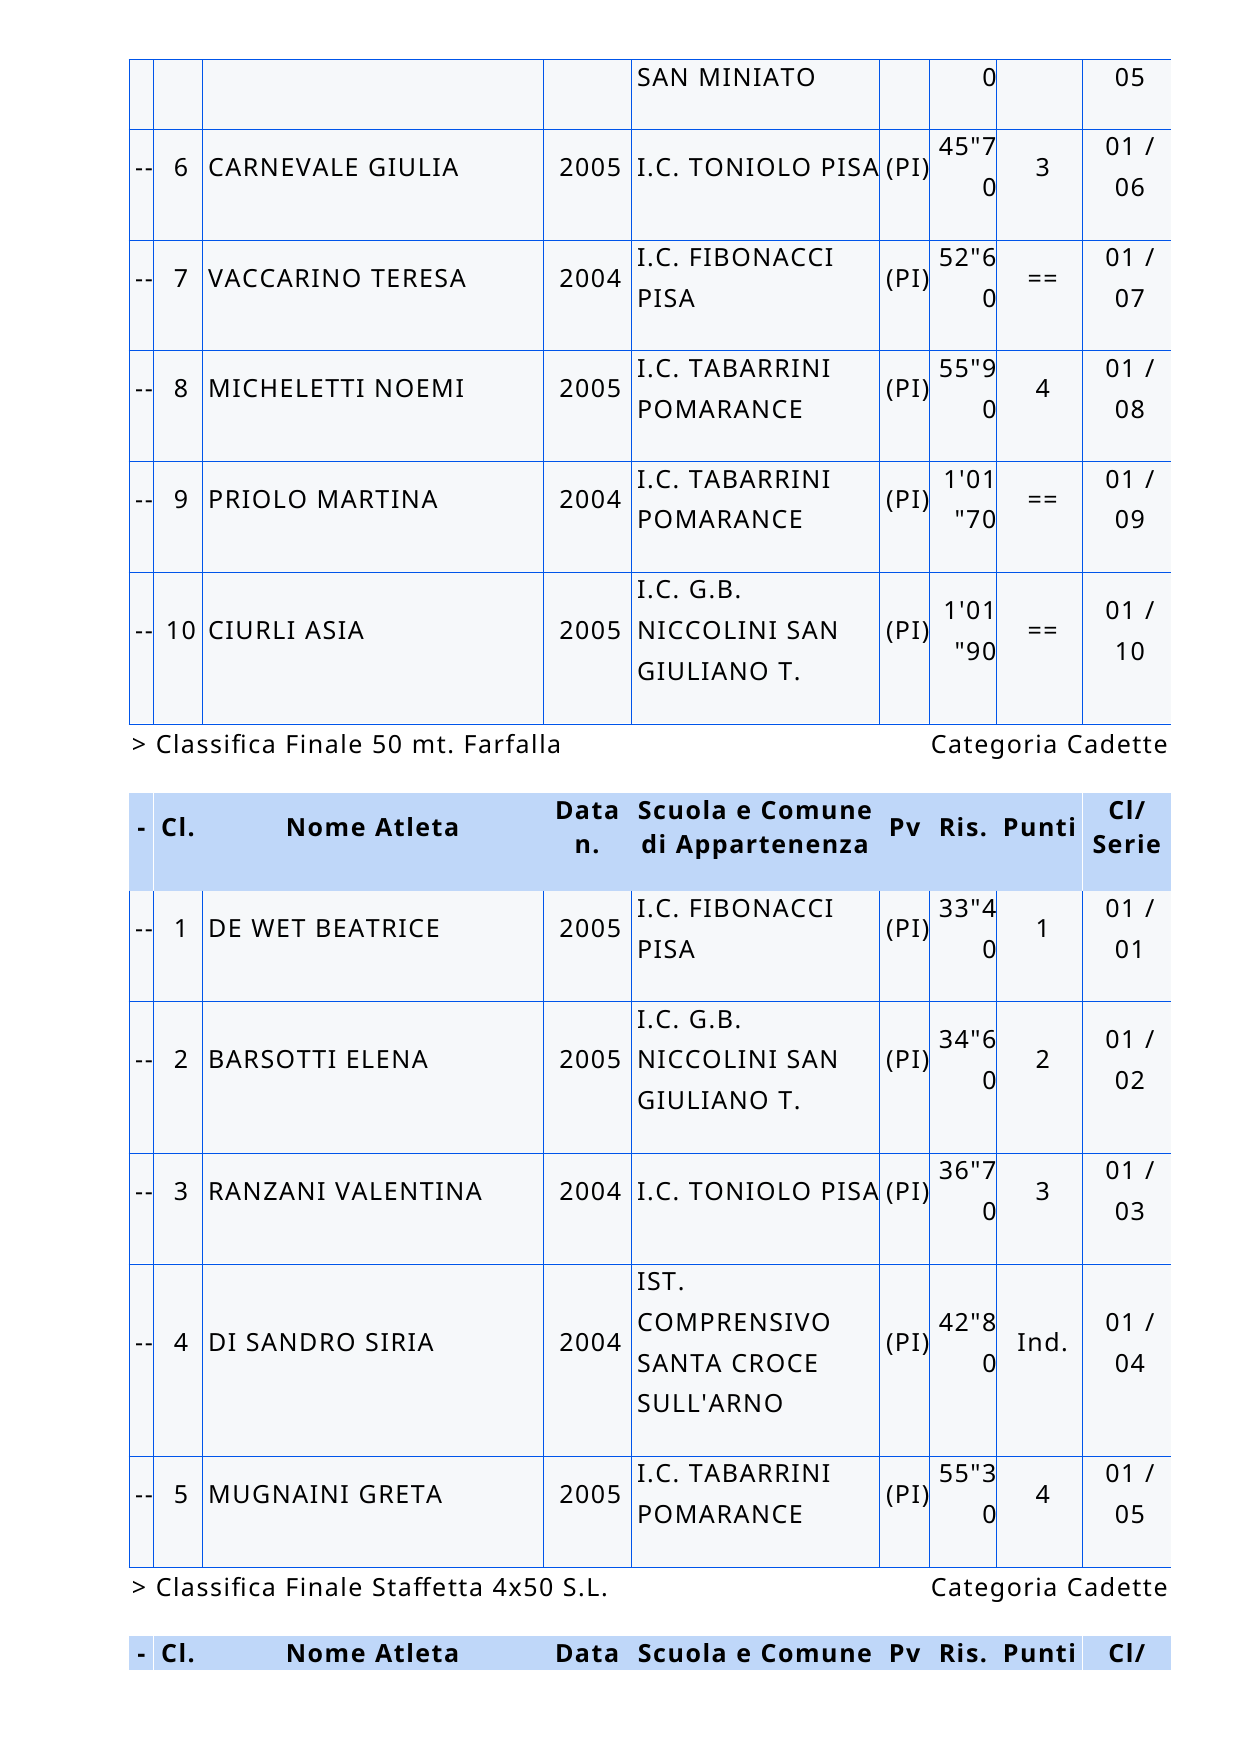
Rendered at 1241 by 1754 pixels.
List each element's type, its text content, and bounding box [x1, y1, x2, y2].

table_cell 01 / 02 [1083, 1002, 1171, 1153]
table_cell Nome Atleta [202, 793, 543, 891]
table_cell (PI) [880, 462, 929, 572]
table_cell DE WET BEATRICE [203, 891, 543, 1001]
table_cell -- [130, 573, 153, 723]
table_cell MICHELETTI NOEMI [203, 351, 543, 461]
table_cell 9 [154, 462, 202, 572]
table_cell -- [130, 1154, 153, 1263]
table_cell 2004 [544, 1265, 631, 1456]
table_cell - [129, 1636, 153, 1670]
table_cell SAN MINIATO [632, 60, 879, 129]
table_cell MUGNAINI GRETA [203, 1457, 543, 1567]
table_cell 36"70 [930, 1154, 996, 1263]
table_cell 7 [154, 241, 202, 350]
table_cell [880, 60, 929, 129]
table_cell 1'01"90 [930, 573, 996, 723]
table_cell 01 / 04 [1083, 1265, 1171, 1456]
table_cell (PI) [880, 1002, 929, 1153]
table_cell Pv [879, 1636, 929, 1670]
table_cell BARSOTTI ELENA [203, 1002, 543, 1153]
table_cell Scuola e Comune di Appartenenza [631, 793, 879, 891]
table_cell 1 [997, 891, 1082, 1001]
table_cell 2005 [544, 351, 631, 461]
table_cell (PI) [880, 1265, 929, 1456]
table_cell 4 [154, 1265, 202, 1456]
table_cell -- [130, 60, 153, 129]
table_cell -- [130, 130, 153, 240]
table_cell 01 / 01 [1083, 891, 1171, 1001]
table_cell (PI) [880, 573, 929, 723]
table_cell VACCARINO TERESA [203, 241, 543, 350]
table_cell == [997, 573, 1082, 723]
table_cell Scuola e Comune [631, 1636, 879, 1670]
table_cell -- [130, 1457, 153, 1567]
table_cell 1 [154, 891, 202, 1001]
table_cell 01 / 09 [1083, 462, 1171, 572]
table_cell 3 [154, 1154, 202, 1263]
table_cell I.C. TABARRINI POMARANCE [632, 1457, 879, 1567]
table_cell Data [543, 1636, 631, 1670]
table_cell (PI) [880, 891, 929, 1001]
table_cell Categoria Cadette [631, 725, 1171, 793]
table_cell Cl/ [1083, 1636, 1171, 1670]
table_cell 34"60 [930, 1002, 996, 1153]
table_cell (PI) [880, 1457, 929, 1567]
table_cell [997, 60, 1082, 129]
table_cell > Classifica Finale Staffetta 4x50 S.L. [129, 1568, 631, 1636]
table_cell 2005 [544, 130, 631, 240]
table_cell -- [130, 1002, 153, 1153]
table_cell CARNEVALE GIULIA [203, 130, 543, 240]
table_cell I.C. TONIOLO PISA [632, 1154, 879, 1263]
table_cell Nome Atleta [202, 1636, 543, 1670]
table_cell Data n. [543, 793, 631, 891]
table_cell -- [130, 891, 153, 1001]
table_cell == [997, 241, 1082, 350]
table_cell (PI) [880, 241, 929, 350]
table_cell 01 / 03 [1083, 1154, 1171, 1263]
table_cell -- [130, 1265, 153, 1456]
table_cell -- [130, 241, 153, 350]
table_cell Cl. [154, 793, 202, 891]
table_cell Ind. [997, 1265, 1082, 1456]
table_cell 2005 [544, 891, 631, 1001]
table_cell 01 / 07 [1083, 241, 1171, 350]
table_cell 8 [154, 351, 202, 461]
table_cell == [997, 462, 1082, 572]
table_cell 52"60 [930, 241, 996, 350]
table_cell Ris. [929, 793, 996, 891]
table_cell 42"80 [930, 1265, 996, 1456]
table_cell I.C. G.B. NICCOLINI SAN GIULIANO T. [632, 1002, 879, 1153]
table_cell [544, 60, 631, 129]
table_cell IST. COMPRENSIVO SANTA CROCE SULL'ARNO [632, 1265, 879, 1456]
table_cell Cl. [154, 1636, 202, 1670]
table_cell [154, 60, 202, 129]
table_cell 4 [997, 1457, 1082, 1567]
table_cell 3 [997, 130, 1082, 240]
table_cell 2 [997, 1002, 1082, 1153]
table_cell 01 / 08 [1083, 351, 1171, 461]
table_cell 2005 [544, 1002, 631, 1153]
table_cell 3 [997, 1154, 1082, 1263]
table_cell Ris. [929, 1636, 996, 1670]
table_cell 1'01"70 [930, 462, 996, 572]
table_cell I.C. TABARRINI POMARANCE [632, 462, 879, 572]
table_cell 01 / 05 [1083, 1457, 1171, 1567]
table_cell I.C. TONIOLO PISA [632, 130, 879, 240]
table_cell CIURLI ASIA [203, 573, 543, 723]
table_cell 45"70 [930, 130, 996, 240]
table_cell (PI) [880, 351, 929, 461]
table_cell 4 [997, 351, 1082, 461]
table_cell 55"90 [930, 351, 996, 461]
table_cell - [129, 793, 153, 891]
table_cell Pv [879, 793, 929, 891]
table_cell I.C. TABARRINI POMARANCE [632, 351, 879, 461]
table_cell 2004 [544, 1154, 631, 1263]
table_cell -- [130, 351, 153, 461]
table_cell > Classifica Finale 50 mt. Farfalla [129, 725, 631, 793]
table_cell 05 [1083, 60, 1171, 129]
table_cell (PI) [880, 130, 929, 240]
table_cell 2004 [544, 241, 631, 350]
table_cell 01 / 10 [1083, 573, 1171, 723]
table_cell 2005 [544, 573, 631, 723]
table_cell 33"40 [930, 891, 996, 1001]
table_cell 01 / 06 [1083, 130, 1171, 240]
table_cell Cl/Serie [1083, 793, 1171, 891]
table_cell -- [130, 462, 153, 572]
table_cell [203, 60, 543, 129]
table_cell 5 [154, 1457, 202, 1567]
table_cell Punti [996, 793, 1082, 891]
table_cell I.C. FIBONACCI PISA [632, 891, 879, 1001]
table_cell RANZANI VALENTINA [203, 1154, 543, 1263]
table_cell (PI) [880, 1154, 929, 1263]
table_cell 0 [930, 60, 996, 129]
table_cell I.C. G.B. NICCOLINI SAN GIULIANO T. [632, 573, 879, 723]
table_cell 2005 [544, 1457, 631, 1567]
table_cell 10 [154, 573, 202, 723]
table_cell 55"30 [930, 1457, 996, 1567]
table_cell Punti [996, 1636, 1082, 1670]
table_cell I.C. FIBONACCI PISA [632, 241, 879, 350]
table_cell 2004 [544, 462, 631, 572]
table_cell 2 [154, 1002, 202, 1153]
table_cell DI SANDRO SIRIA [203, 1265, 543, 1456]
table_cell 6 [154, 130, 202, 240]
table_cell Categoria Cadette [631, 1568, 1171, 1636]
table_cell PRIOLO MARTINA [203, 462, 543, 572]
